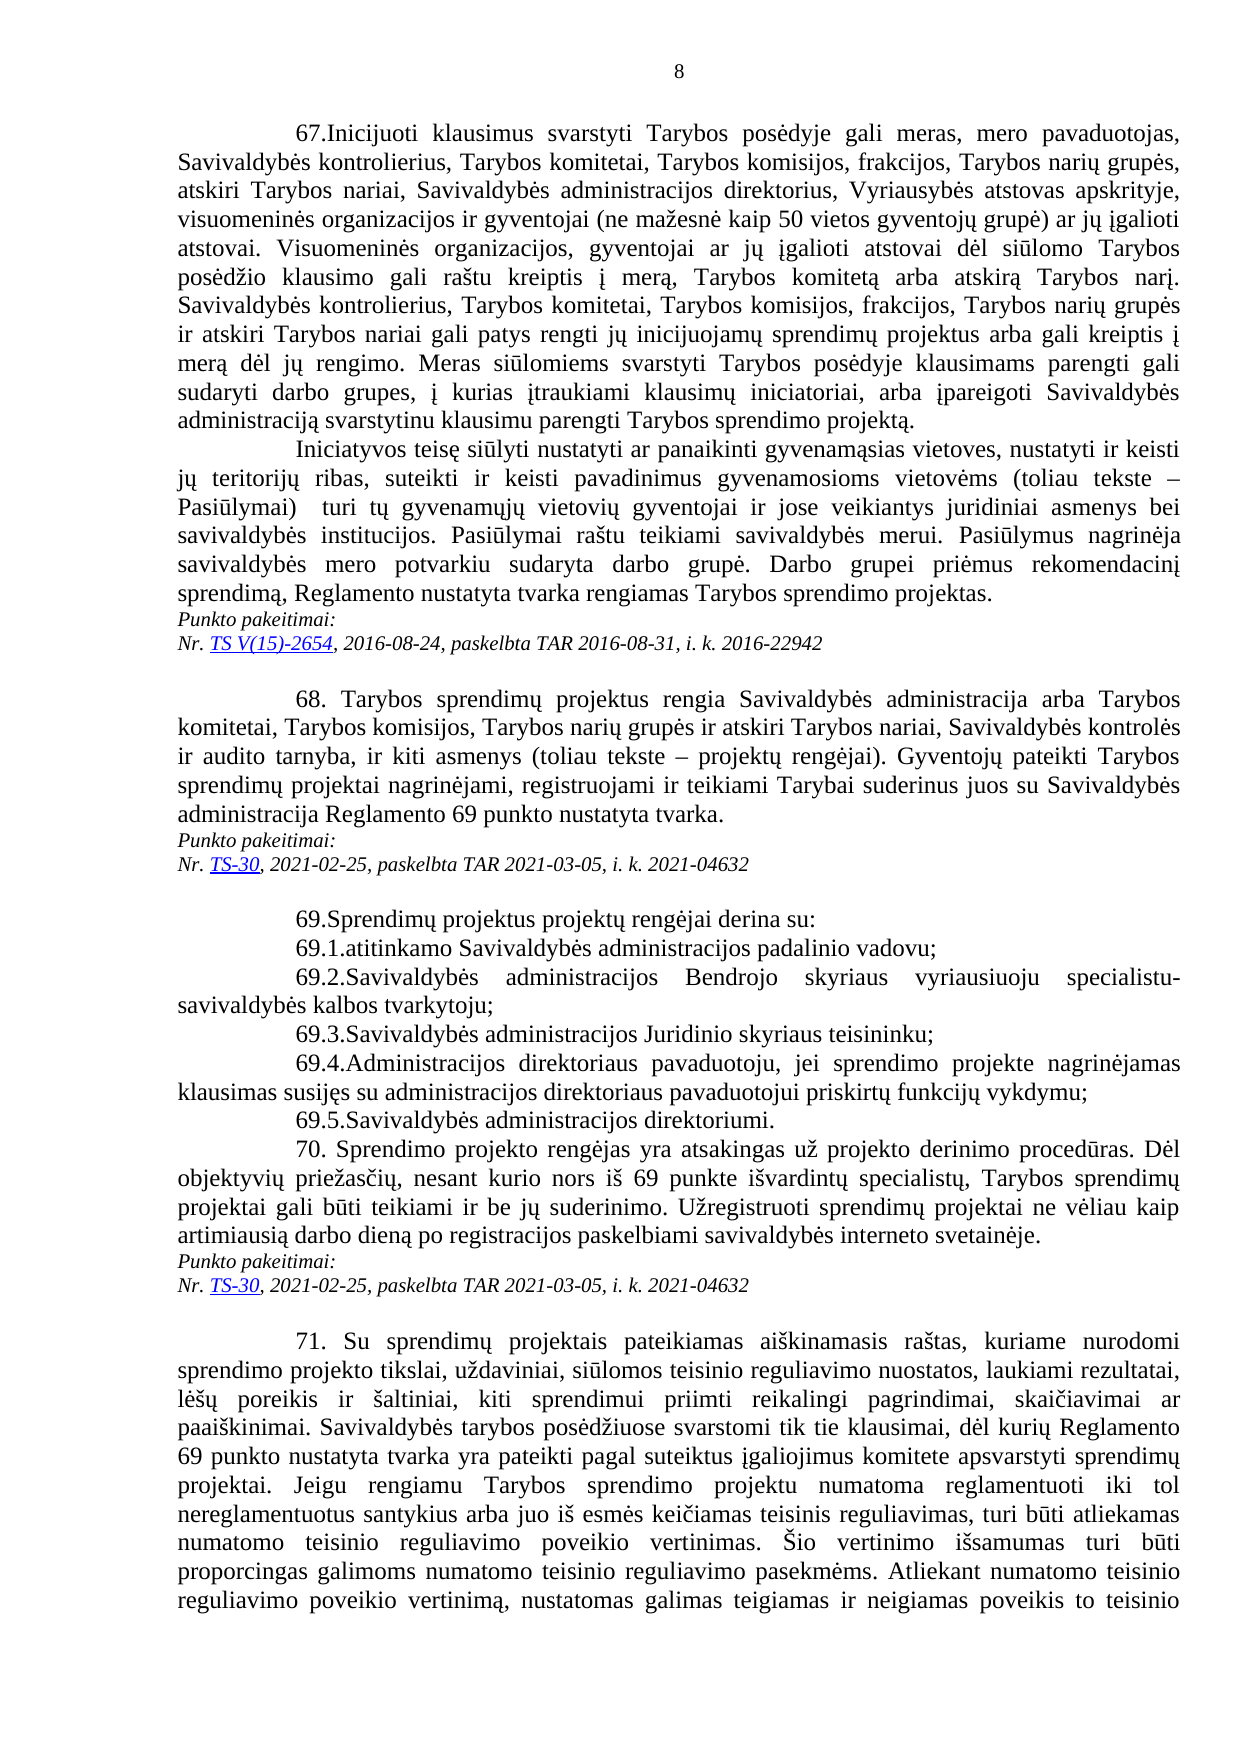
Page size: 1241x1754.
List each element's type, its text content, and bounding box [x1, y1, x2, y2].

text 69.1.atitinkamo Savivaldybės administracijos padalinio vadovu; [177, 933, 1181, 962]
text 68. Tarybos sprendimų projektus rengia Savivaldybės administracija arba Tarybos komitetai, Tarybos komisijos, Tarybos narių grupės ir atskiri Tarybos nariai, Savivaldybės kontrolės ir audito tarnyba, ir kiti asmenys (toliau tekste – projektų rengėjai). Gyventojų pateikti Tarybos sprendimų projektai nagrinėjami, registruojami ir teikiami Tarybai suderinus juos su Savivaldybės administracija Reglamento 69 punkto nustatyta tvarka. [177, 684, 1181, 827]
text Nr. TS-30, 2021-02-25, paskelbta TAR 2021-03-05, i. k. 2021-04632 [177, 852, 1181, 876]
text Punkto pakeitimai: [177, 827, 1181, 852]
text Nr. TS V(15)-2654, 2016-08-24, paskelbta TAR 2016-08-31, i. k. 2016-22942 [177, 631, 1181, 655]
text 69.2.Savivaldybės administracijos Bendrojo skyriaus vyriausiuoju specialistu- savivaldybės kalbos tvarkytoju; [177, 962, 1181, 1019]
text 67.Inicijuoti klausimus svarstyti Tarybos posėdyje gali meras, mero pavaduotojas, Savivaldybės kontrolierius, Tarybos komitetai, Tarybos komisijos, frakcijos, Tarybos narių grupės, atskiri Tarybos nariai, Savivaldybės administracijos direktorius, Vyriausybės atstovas apskrityje, visuomeninės organizacijos ir gyventojai (ne mažesnė kaip 50 vietos gyventojų grupė) ar jų įgalioti atstovai. Visuomeninės organizacijos, gyventojai ar jų įgalioti atstovai dėl siūlomo Tarybos posėdžio klausimo gali raštu kreiptis į merą, Tarybos komitetą arba atskirą Tarybos narį. Savivaldybės kontrolierius, Tarybos komitetai, Tarybos komisijos, frakcijos, Tarybos narių grupės ir atskiri Tarybos nariai gali patys rengti jų inicijuojamų sprendimų projektus arba gali kreiptis į merą dėl jų rengimo. Meras siūlomiems svarstyti Tarybos posėdyje klausimams parengti gali sudaryti darbo grupes, į kurias įtraukiami klausimų iniciatoriai, arba įpareigoti Savivaldybės administraciją svarstytinu klausimu parengti Tarybos sprendimo projektą. [177, 118, 1181, 434]
text Punkto pakeitimai: [177, 1249, 1181, 1273]
text 69.3.Savivaldybės administracijos Juridinio skyriaus teisininku; [236, 1019, 1181, 1048]
text 69.Sprendimų projektus projektų rengėjai derina su: [177, 904, 1181, 933]
text 69.5.Savivaldybės administracijos direktoriumi. [177, 1106, 1181, 1134]
text Punkto pakeitimai: [177, 607, 1181, 631]
text 71. Su sprendimų projektais pateikiamas aiškinamasis raštas, kuriame nurodomi sprendimo projekto tikslai, uždaviniai, siūlomos teisinio reguliavimo nuostatos, laukiami rezultatai, lėšų poreikis ir šaltiniai, kiti sprendimui priimti reikalingi pagrindimai, skaičiavimai ar paaiškinimai. Savivaldybės tarybos posėdžiuose svarstomi tik tie klausimai, dėl kurių Reglamento 69 punkto nustatyta tvarka yra pateikti pagal suteiktus įgaliojimus komitete apsvarstyti sprendimų projektai. Jeigu rengiamu Tarybos sprendimo projektu numatoma reglamentuoti iki tol nereglamentuotus santykius arba juo iš esmės keičiamas teisinis reguliavimas, turi būti atliekamas numatomo teisinio reguliavimo poveikio vertinimas. Šio vertinimo išsamumas turi būti proporcingas galimoms numatomo teisinio reguliavimo pasekmėms. Atliekant numatomo teisinio reguliavimo poveikio vertinimą, nustatomas galimas teigiamas ir neigiamas poveikis to teisinio [177, 1326, 1181, 1614]
text Iniciatyvos teisę siūlyti nustatyti ar panaikinti gyvenamąsias vietoves, nustatyti ir keisti jų teritorijų ribas, suteikti ir keisti pavadinimus gyvenamosioms vietovėms (toliau tekste – Pasiūlymai) turi tų gyvenamųjų vietovių gyventojai ir jose veikiantys juridiniai asmenys bei savivaldybės institucijos. Pasiūlymai raštu teikiami savivaldybės merui. Pasiūlymus nagrinėja savivaldybės mero potvarkiu sudaryta darbo grupė. Darbo grupei priėmus rekomendacinį sprendimą, Reglamento nustatyta tvarka rengiamas Tarybos sprendimo projektas. [177, 434, 1181, 607]
text 70. Sprendimo projekto rengėjas yra atsakingas už projekto derinimo procedūras. Dėl objektyvių priežasčių, nesant kurio nors iš 69 punkte išvardintų specialistų, Tarybos sprendimų projektai gali būti teikiami ir be jų suderinimo. Užregistruoti sprendimų projektai ne vėliau kaip artimiausią darbo dieną po registracijos paskelbiami savivaldybės interneto svetainėje. [177, 1134, 1181, 1249]
text 69.4.Administracijos direktoriaus pavaduotoju, jei sprendimo projekte nagrinėjamas klausimas susijęs su administracijos direktoriaus pavaduotojui priskirtų funkcijų vykdymu; [177, 1048, 1181, 1106]
text Nr. TS-30, 2021-02-25, paskelbta TAR 2021-03-05, i. k. 2021-04632 [177, 1273, 1181, 1297]
